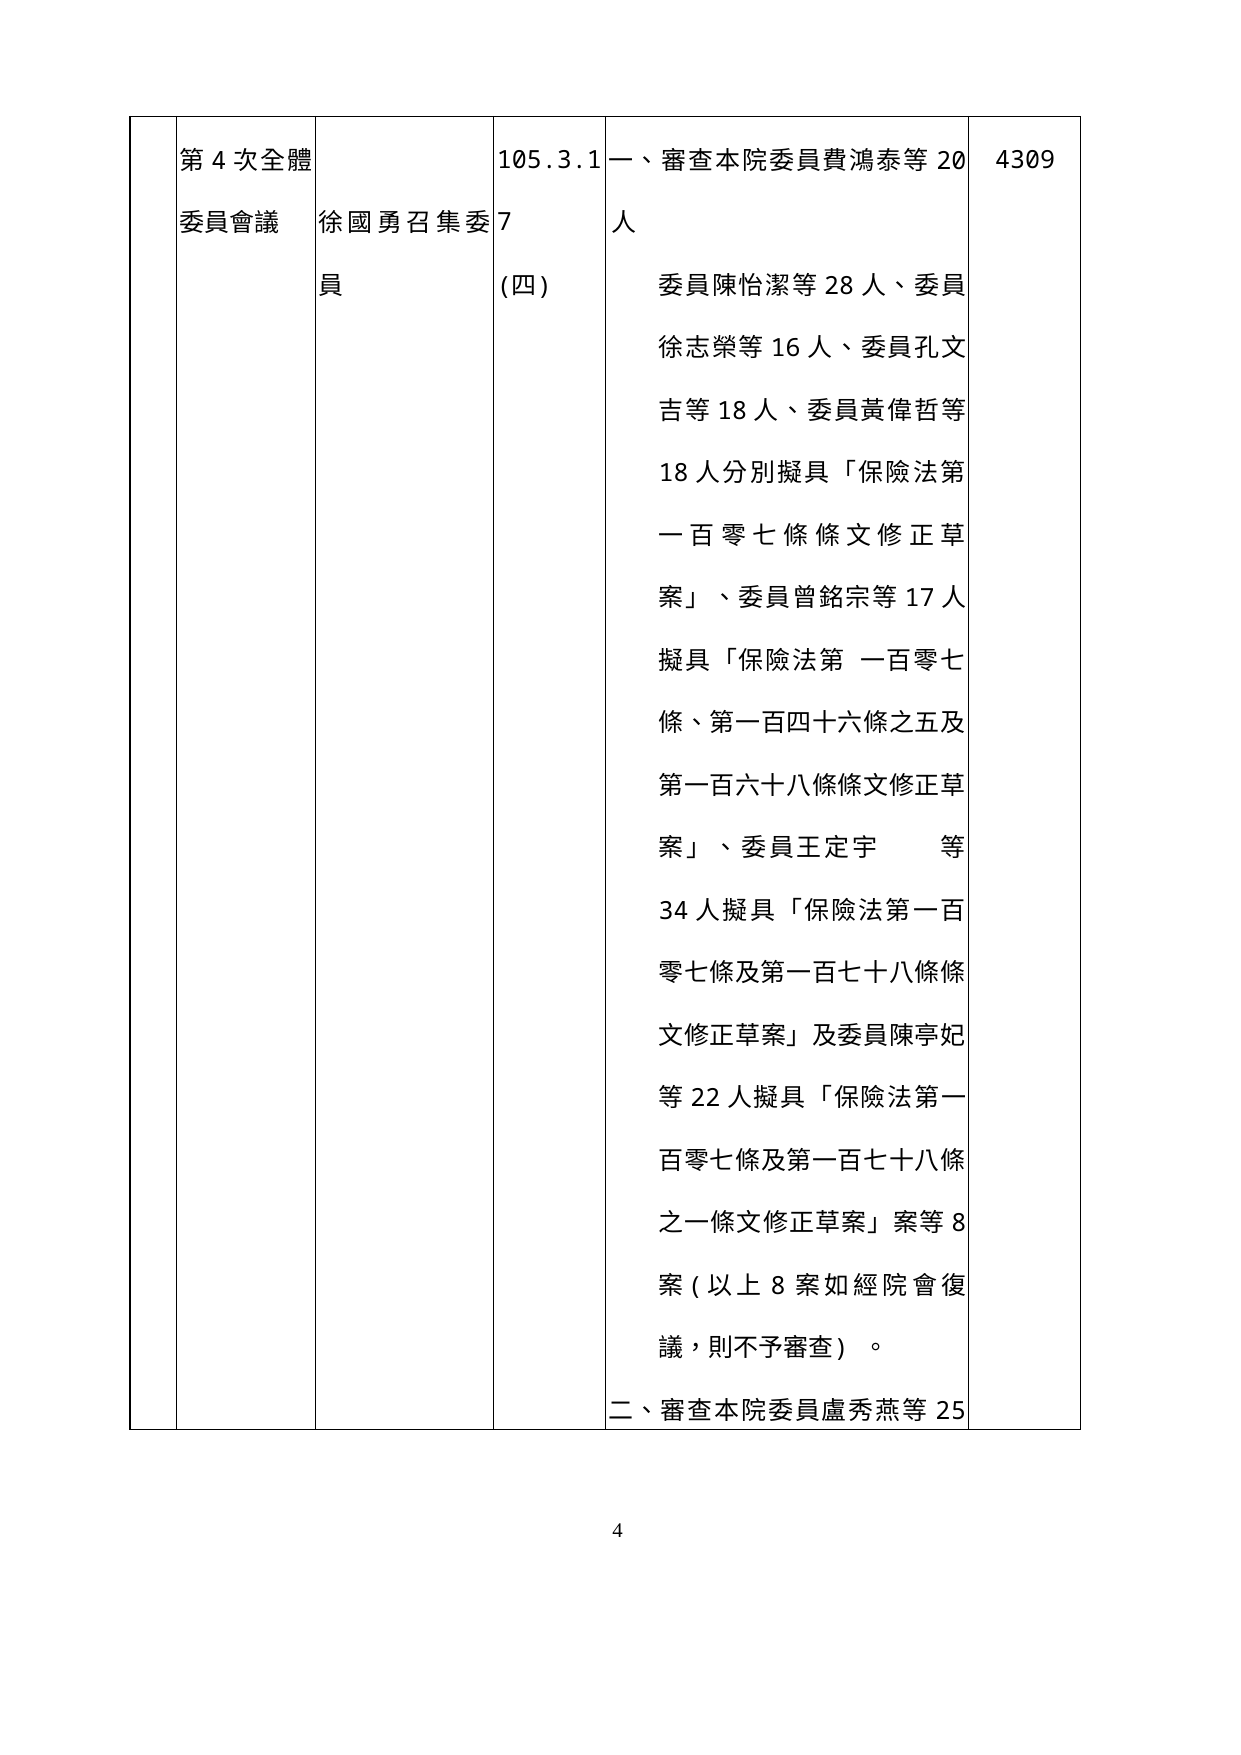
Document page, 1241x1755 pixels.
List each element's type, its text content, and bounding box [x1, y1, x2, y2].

table_cell [131, 117, 176, 1429]
table_cell 第4次全體委員會議 [177, 117, 315, 1429]
table_cell 105.3.17 (四) [494, 117, 605, 1429]
table_cell 一、審查本院委員費鴻泰等20人 委員陳怡潔等28人、委員徐志榮等16人、委員孔文吉等18人、委員黃偉哲等18人分別擬具「保險法第一百零七條條文修正草案」、委員曾銘宗等17人擬具「保險法第 一百零七條、第一百四十六條之五及第一百六十八條條文修正草案」、委員王定宇 等34人擬具「保險法第一百零七條及第一百七十八條條文修正草案」及委員陳亭妃等22人擬具「保險法第一百零七條及第一百七十八條之一條文修正草案」案等8案(以上8案如經院會復議，則不予審查) 。 二、審查本院委員盧秀燕等25 [606, 117, 968, 1429]
table_cell 徐國勇召集委員 [316, 117, 493, 1429]
table_cell 4309 [969, 117, 1080, 1429]
